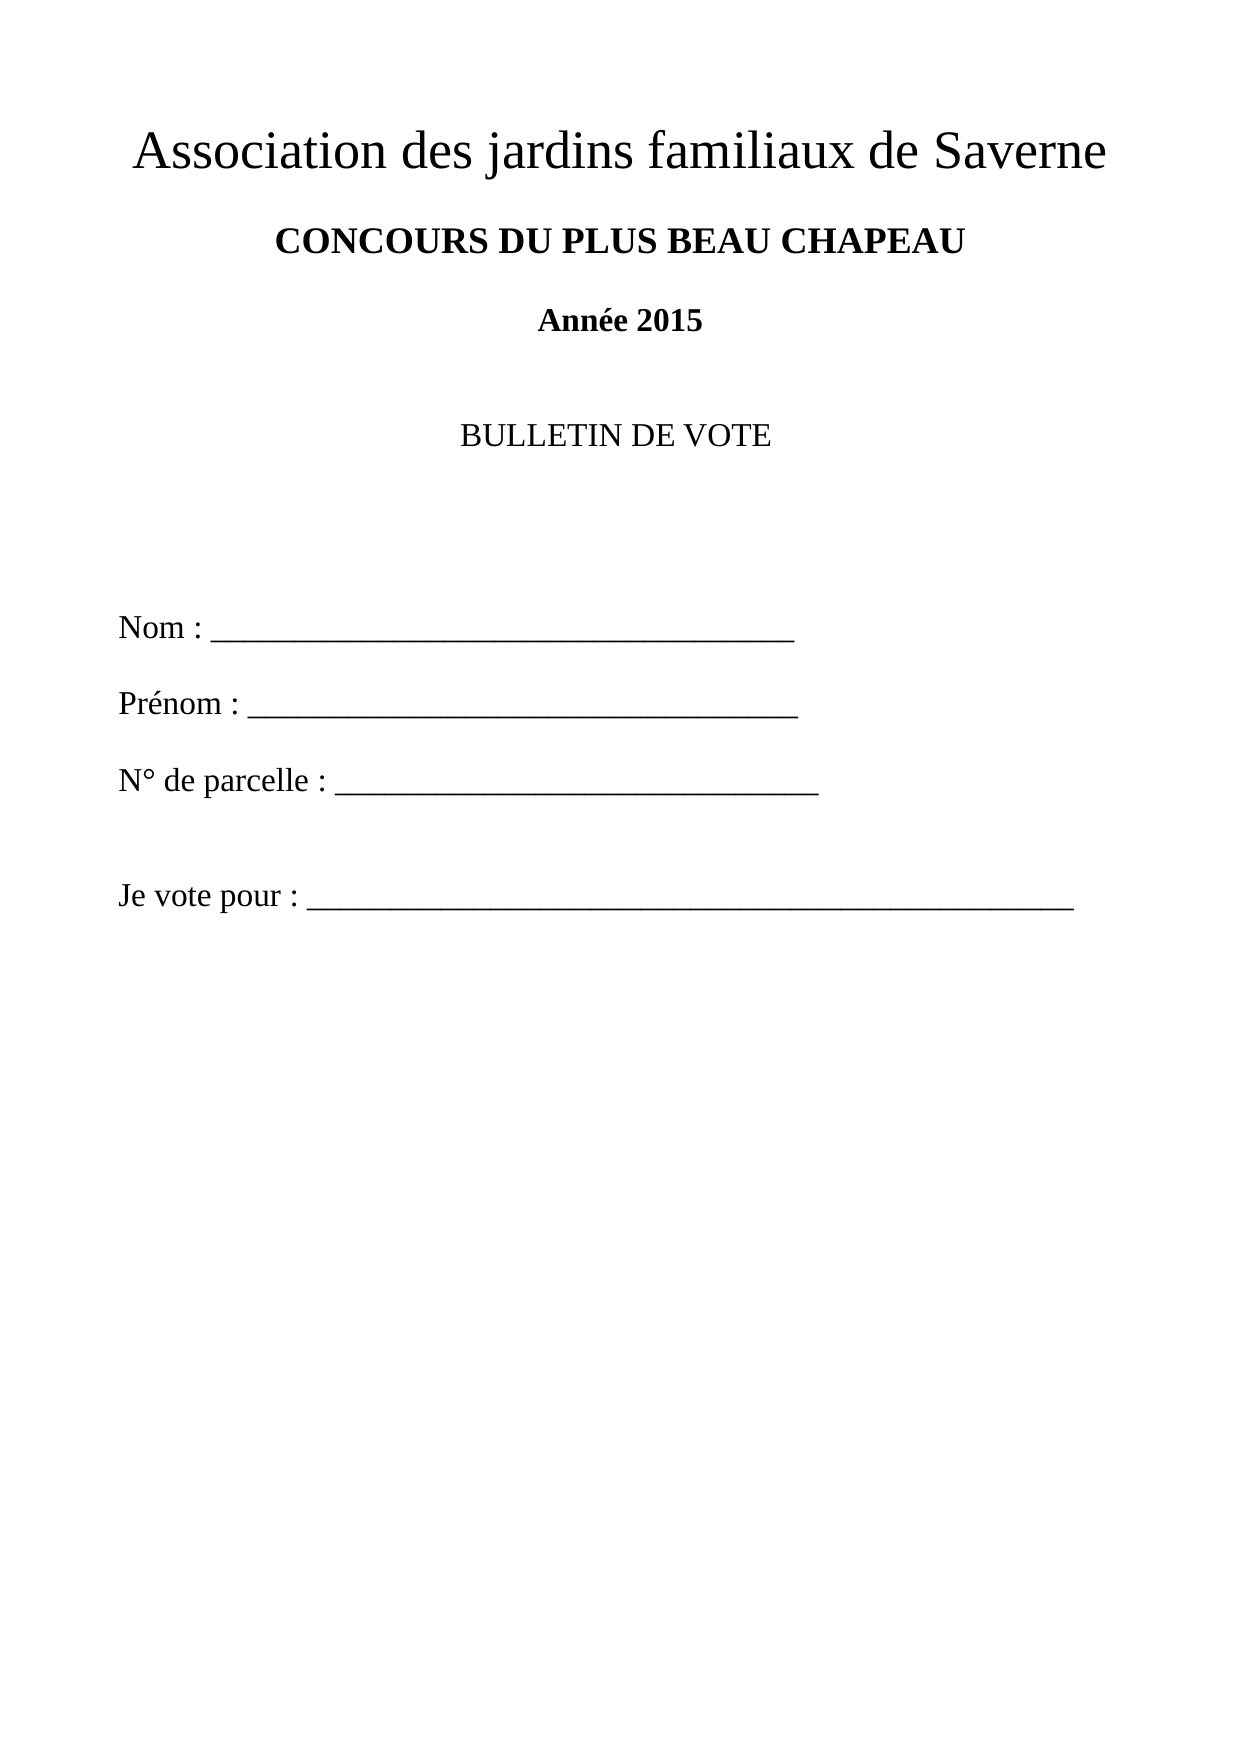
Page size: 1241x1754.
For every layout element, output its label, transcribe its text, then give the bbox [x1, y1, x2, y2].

text N° de parcelle : _____________________________ [118, 760, 1122, 798]
text CONCOURS DU PLUS BEAU CHAPEAU [118, 219, 1122, 262]
text BULLETIN DE VOTE [118, 415, 1122, 453]
text Prénom : _________________________________ [118, 683, 1122, 722]
text Année 2015 [118, 300, 1122, 338]
text Association des jardins familiaux de Saverne [118, 118, 1122, 180]
text Nom : ___________________________________ [118, 607, 1122, 645]
text Je vote pour : ______________________________________________ [118, 875, 1122, 913]
